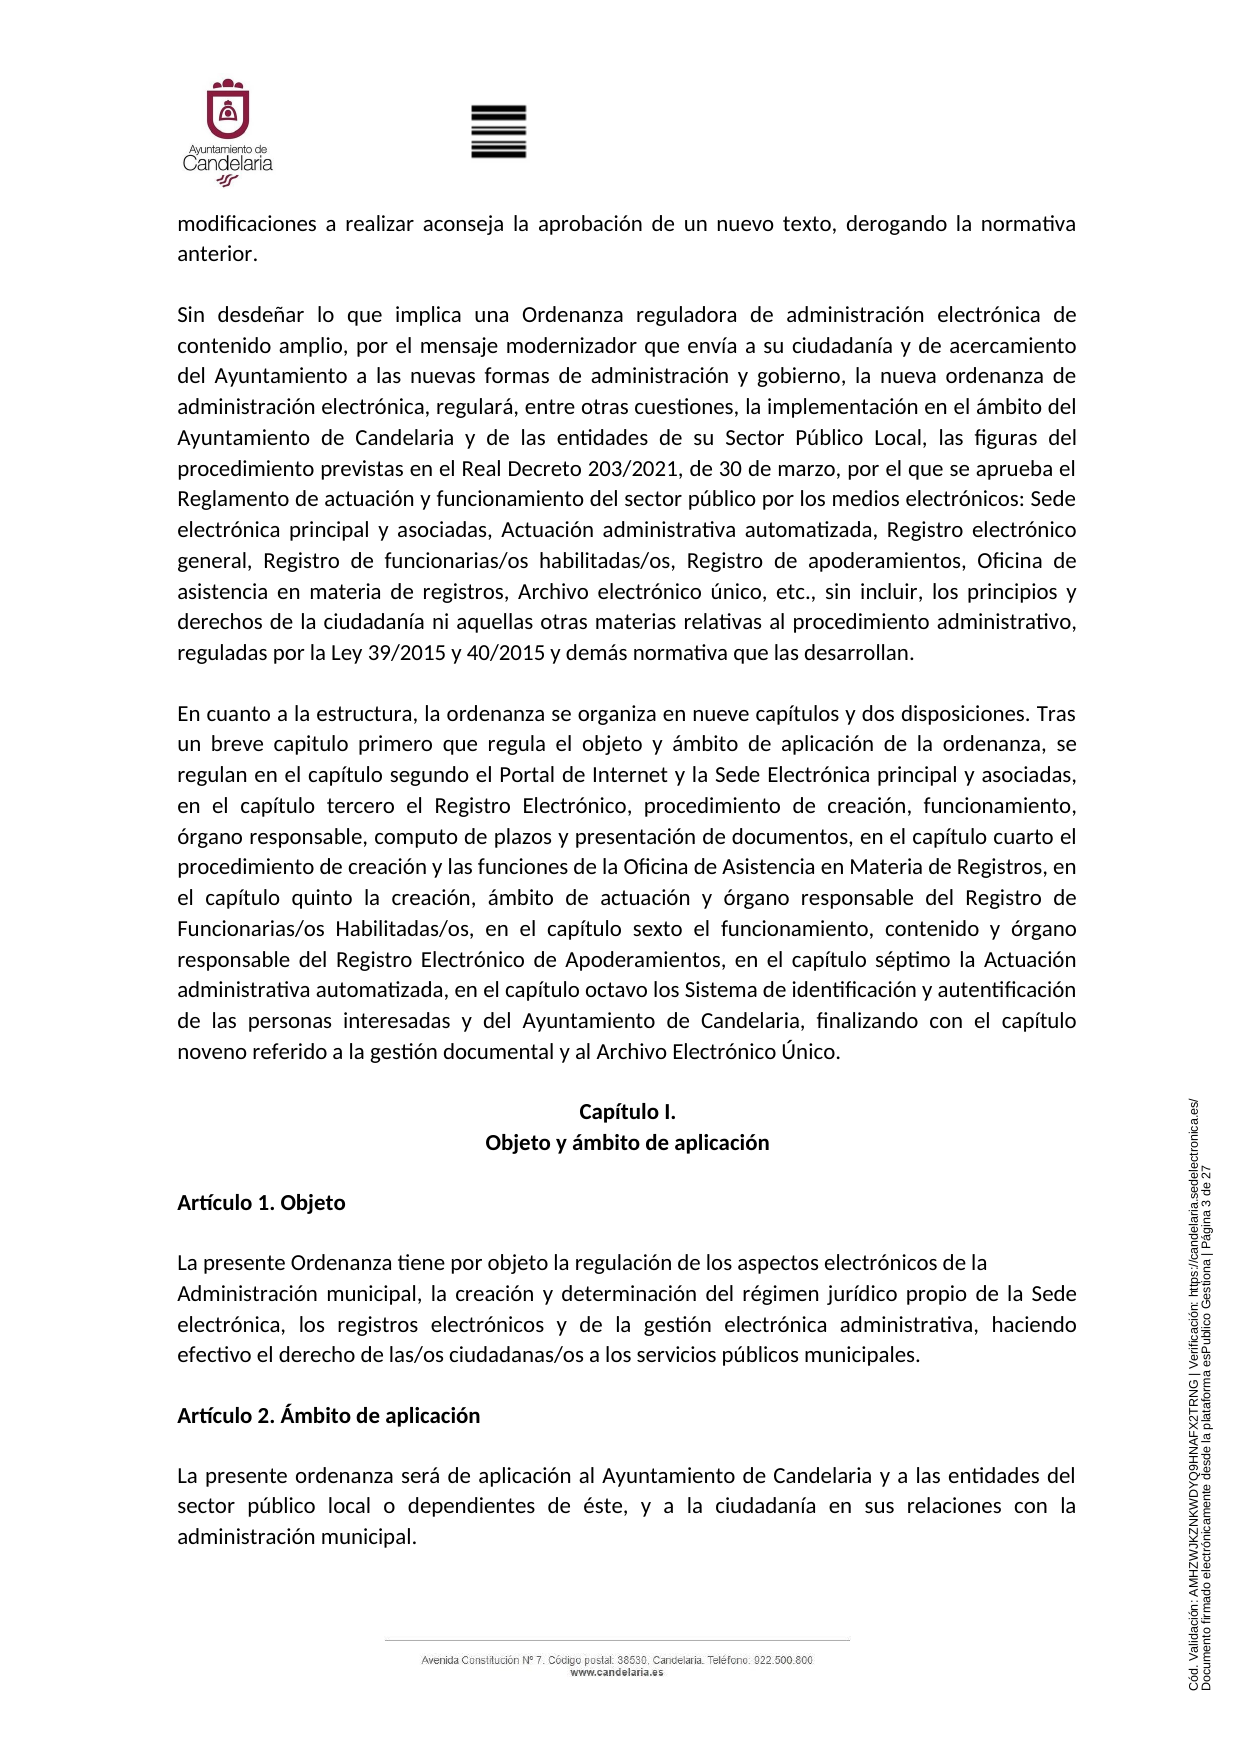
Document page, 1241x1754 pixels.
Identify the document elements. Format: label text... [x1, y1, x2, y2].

text Capítulo I. [177, 1097, 1078, 1126]
subtitle Artículo 2. Ámbito de aplicación [177, 1401, 1078, 1429]
text En cuanto a la estructura, la ordenanza se organiza en nueve capítulos y dos disposiciones. Tras un breve capitulo primero que regula el objeto y ámbito de aplicación de la ordenanza, se regulan en el capítulo segundo el Portal de Internet y la Sede Electrónica principal y asociadas, en el capítulo tercero el Registro Electrónico, procedimiento de creación, funcionamiento, órgano responsable, computo de plazos y presentación de documentos, en el capítulo cuarto el procedimiento de creación y las funciones de la Oficina de Asistencia en Materia de Registros, en el capítulo quinto la creación, ámbito de actuación y órgano responsable del Registro de Funcionarias/os Habilitadas/os, en el capítulo sexto el funcionamiento, contenido y órgano responsable del Registro Electrónico de Apoderamientos, en el capítulo séptimo la Actuación administrativa automatizada, en el capítulo octavo los Sistema de identificación y autentificación de las personas interesadas y del Ayuntamiento de Candelaria, finalizando con el capítulo noveno referido a la gestión documental y al Archivo Electrónico Único. [177, 699, 1078, 1065]
text La presente ordenanza será de aplicación al Ayuntamiento de Candelaria y a las entidades del sector público local o dependientes de éste, y a la ciudadanía en sus relaciones con la administración municipal. [177, 1461, 1078, 1550]
text Objeto y ámbito de aplicación [177, 1128, 1078, 1156]
text modificaciones a realizar aconseja la aprobación de un nuevo texto, derogando la normativa anterior. [177, 209, 1078, 268]
subtitle Artículo 1. Objeto [177, 1188, 1078, 1217]
text Sin desdeñar lo que implica una Ordenanza reguladora de administración electrónica de contenido amplio, por el mensaje modernizador que envía a su ciudadanía y de acercamiento del Ayuntamiento a las nuevas formas de administración y gobierno, la nueva ordenanza de administración electrónica, regulará, entre otras cuestiones, la implementación en el ámbito del Ayuntamiento de Candelaria y de las entidades de su Sector Público Local, las figuras del procedimiento previstas en el Real Decreto 203/2021, de 30 de marzo, por el que se aprueba el Reglamento de actuación y funcionamiento del sector público por los medios electrónicos: Sede electrónica principal y asociadas, Actuación administrativa automatizada, Registro electrónico general, Registro de funcionarias/os habilitadas/os, Registro de apoderamientos, Oficina de asistencia en materia de registros, Archivo electrónico único, etc., sin incluir, los principios y derechos de la ciudadanía ni aquellas otras materias relativas al procedimiento administrativo, reguladas por la Ley 39/2015 y 40/2015 y demás normativa que las desarrollan. [177, 300, 1078, 666]
text Administración municipal, la creación y determinación del régimen jurídico propio de la Sede electrónica, los registros electrónicos y de la gestión electrónica administrativa, haciendo efectivo el derecho de las/os ciudadanas/os a los servicios públicos municipales. [177, 1279, 1078, 1368]
text La presente Ordenanza tiene por objeto la regulación de los aspectos electrónicos de la [177, 1248, 1078, 1276]
